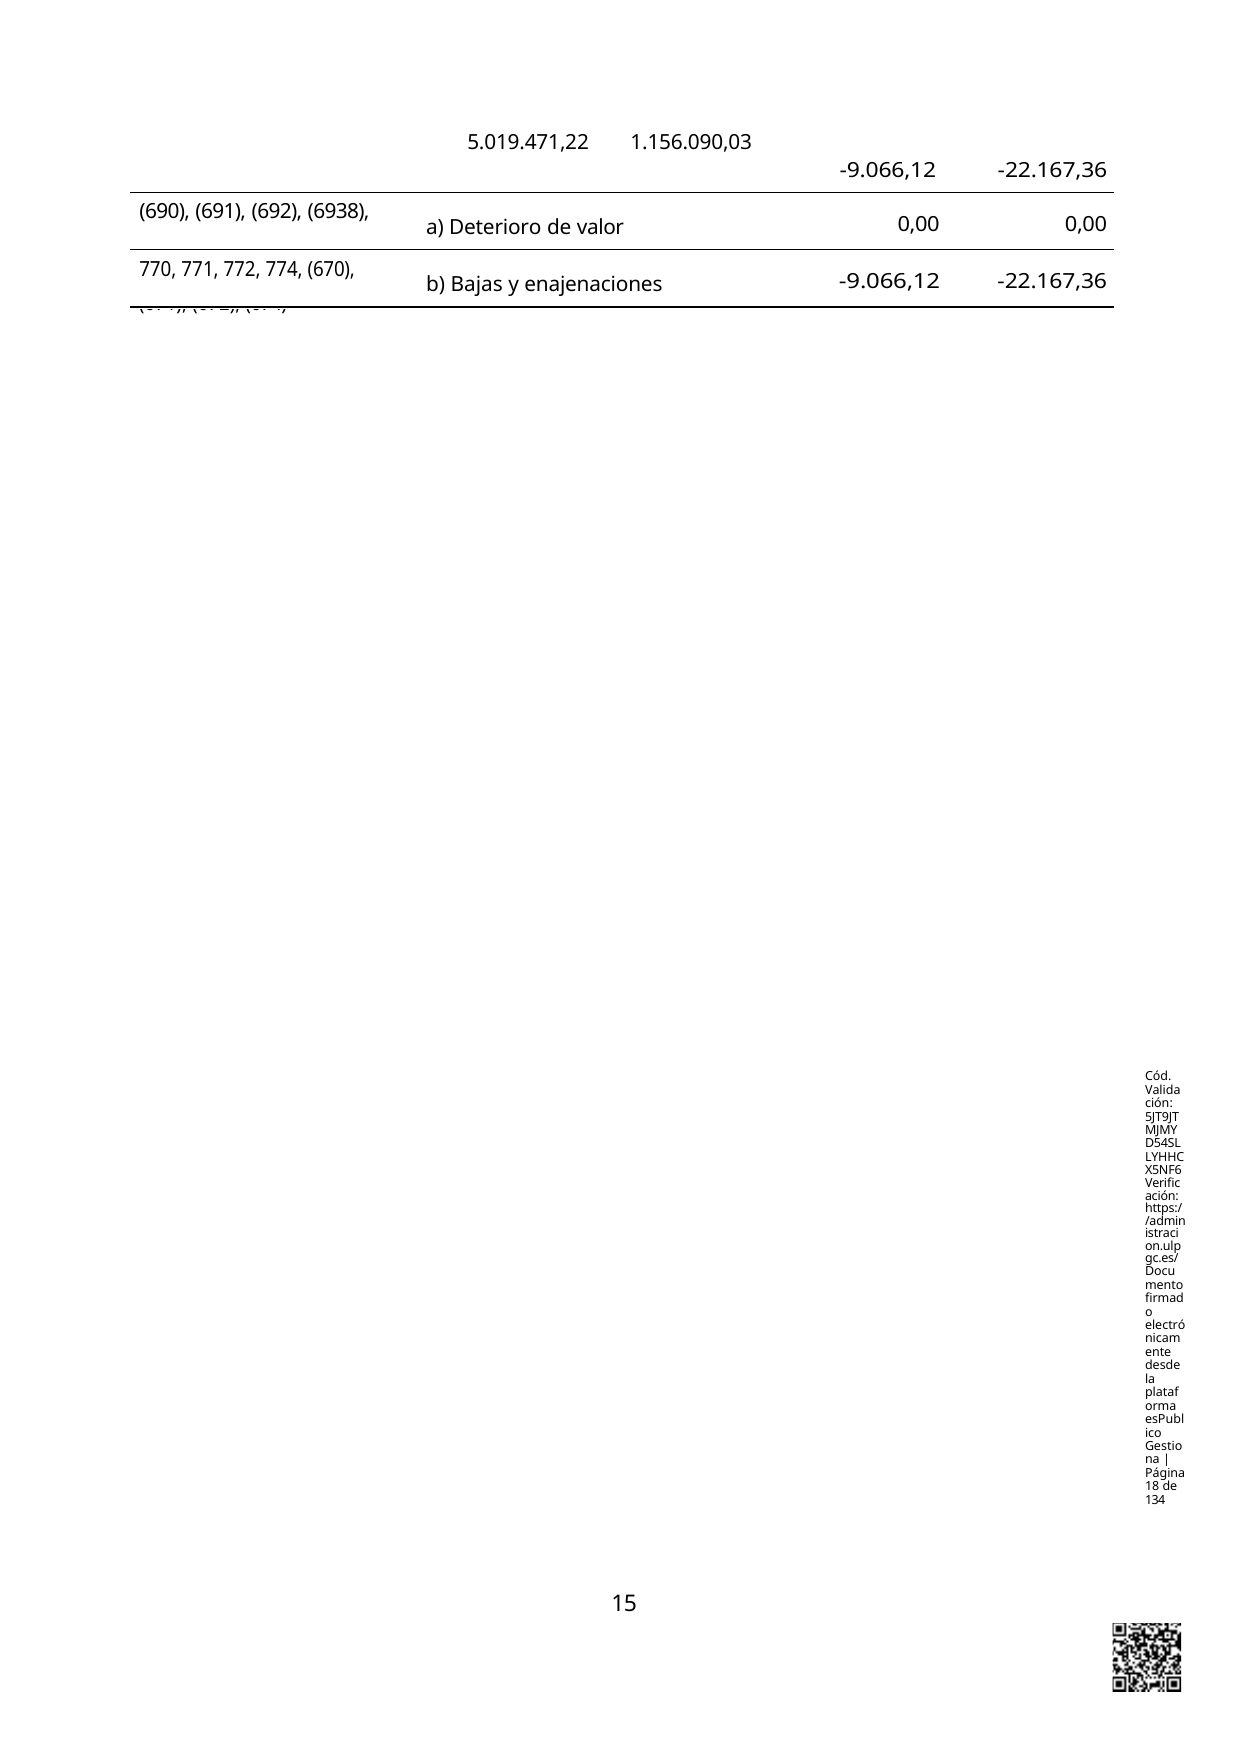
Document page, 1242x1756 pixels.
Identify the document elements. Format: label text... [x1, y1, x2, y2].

text 5.019.471,22 1.156.090,03 [118, 127, 752, 156]
table_header (690), (691), (692), (6938), a) Deterioro de valor [130, 193, 755, 249]
text Verificación: https://administracion.ulpgc.es/ [1145, 1177, 1186, 1265]
table_cell -22.167,36 [974, 250, 1114, 306]
table_cell 770, 771, 772, 774, (670), b) Bajas y enajenaciones [130, 250, 755, 306]
table_cell -9.066,12 [755, 250, 974, 306]
table_header 0,00 [755, 193, 974, 249]
text (671), (672), (674) [138, 288, 1124, 316]
text 790, 791,792,799, 7938 [123, 192, 1124, 309]
table_header 0,00 [974, 193, 1114, 249]
text -9.066,12 -22.167,36 [772, 156, 1107, 184]
text Cód. Validación: 5JT9JTMJMYD54SLLYHHCX5NF6 [1145, 1070, 1186, 1177]
text Documento firmado electrónicamente desde la plataforma esPublico Gestiona | Página 18 de 134 [1145, 1265, 1186, 1507]
